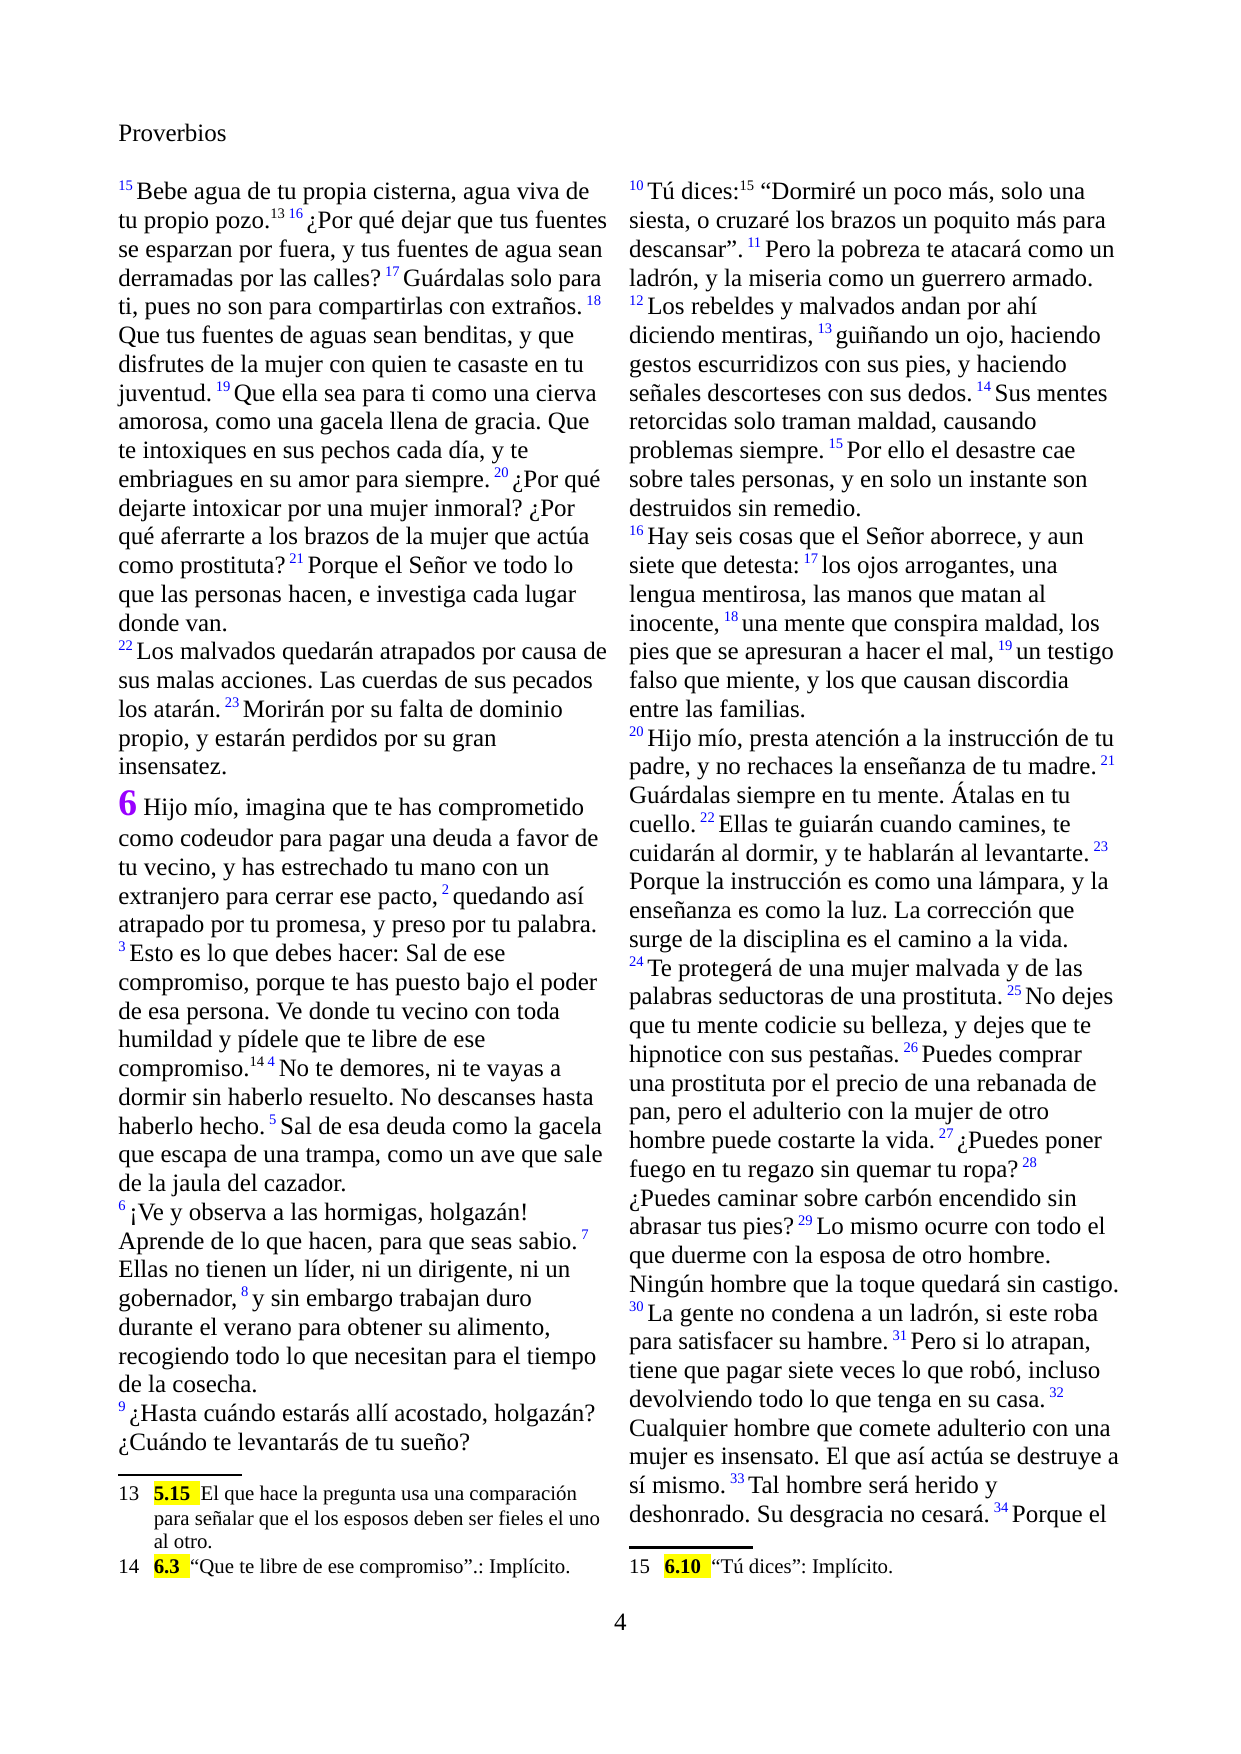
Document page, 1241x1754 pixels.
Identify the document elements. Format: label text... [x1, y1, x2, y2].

text 9 ¿Hasta cuándo estarás allí acostado, holgazán? ¿Cuándo te levantarás de tu sueño? [118, 1398, 611, 1456]
text 16 Hay seis cosas que el Señor aborrece, y aun siete que detesta: 17 los ojos arrogantes, una lengua mentirosa, las manos que matan al inocente, 18 una mente que conspira maldad, los pies que se apresuran a hacer el mal, 19 un testigo falso que miente, y los que causan discordia entre las familias. [629, 521, 1122, 723]
text 15 Bebe agua de tu propia cisterna, agua viva de tu propio pozo. 16 ¿Por qué dejar que tus fuentes se esparzan por fuera, y tus fuentes de agua sean derramadas por las calles? 17 Guárdalas solo para ti, pues no son para compartirlas con extraños. 18 Que tus fuentes de aguas sean benditas, y que disfrutes de la mujer con quien te casaste en tu juventud. 19 Que ella sea para ti como una cierva amorosa, como una gacela llena de gracia. Que te intoxiques en sus pechos cada día, y te embriagues en su amor para siempre. 20 ¿Por qué dejarte intoxicar por una mujer inmoral? ¿Por qué aferrarte a los brazos de la mujer que actúa como prostituta? 21 Porque el Señor ve todo lo que las personas hacen, e investiga cada lugar donde van. [118, 176, 611, 636]
text 10 Tú dices: “Dormiré un poco más, solo una siesta, o cruzaré los brazos un poquito más para descansar”. 11 Pero la pobreza te atacará como un ladrón, y la miseria como un guerrero armado. [629, 176, 1122, 291]
text 6 ¡Ve y observa a las hormigas, holgazán! Aprende de lo que hacen, para que seas sabio. 7 Ellas no tienen un líder, ni un dirigente, ni un gobernador, 8 y sin embargo trabajan duro durante el verano para obtener su alimento, recogiendo todo lo que necesitan para el tiempo de la cosecha. [118, 1197, 611, 1398]
text 6 Hijo mío, imagina que te has comprometido como codeudor para pagar una deuda a favor de tu vecino, y has estrechado tu mano con un extranjero para cerrar ese pacto, 2 quedando así atrapado por tu promesa, y preso por tu palabra. [118, 780, 611, 938]
text 24 Te protegerá de una mujer malvada y de las palabras seductoras de una prostituta. 25 No dejes que tu mente codicie su belleza, y dejes que te hipnotice con sus pestañas. 26 Puedes comprar una prostituta por el precio de una rebanada de pan, pero el adulterio con la mujer de otro hombre puede costarte la vida. 27 ¿Puedes poner fuego en tu regazo sin quemar tu ropa? 28 ¿Puedes caminar sobre carbón encendido sin abrasar tus pies? 29 Lo mismo ocurre con todo el que duerme con la esposa de otro hombre. Ningún hombre que la toque quedará sin castigo. 30 La gente no condena a un ladrón, si este roba para satisfacer su hambre. 31 Pero si lo atrapan, tiene que pagar siete veces lo que robó, incluso devolviendo todo lo que tenga en su casa. 32 Cualquier hombre que comete adulterio con una mujer es insensato. El que así actúa se destruye a sí mismo. 33 Tal hombre será herido y deshonrado. Su desgracia no cesará. 34 Porque el [629, 953, 1122, 1528]
text 6.3 “Que te libre de ese compromiso”.: Implícito. [118, 1553, 611, 1578]
text 5.15 El que hace la pregunta usa una comparación para señalar que el los esposos deben ser fieles el uno al otro. [118, 1481, 611, 1553]
text 12 Los rebeldes y malvados andan por ahí diciendo mentiras, 13 guiñando un ojo, haciendo gestos escurridizos con sus pies, y haciendo señales descorteses con sus dedos. 14 Sus mentes retorcidas solo traman maldad, causando problemas siempre. 15 Por ello el desastre cae sobre tales personas, y en solo un instante son destruidos sin remedio. [629, 291, 1122, 521]
text 6.10 “Tú dices”: Implícito. [629, 1553, 1122, 1578]
text 3 Esto es lo que debes hacer: Sal de ese compromiso, porque te has puesto bajo el poder de esa persona. Ve donde tu vecino con toda humildad y pídele que te libre de ese compromiso. 4 No te demores, ni te vayas a dormir sin haberlo resuelto. No descanses hasta haberlo hecho. 5 Sal de esa deuda como la gacela que escapa de una trampa, como un ave que sale de la jaula del cazador. [118, 938, 611, 1197]
text 20 Hijo mío, presta atención a la instrucción de tu padre, y no rechaces la enseñanza de tu madre. 21 Guárdalas siempre en tu mente. Átalas en tu cuello. 22 Ellas te guiarán cuando camines, te cuidarán al dormir, y te hablarán al levantarte. 23 Porque la instrucción es como una lámpara, y la enseñanza es como la luz. La corrección que surge de la disciplina es el camino a la vida. [629, 723, 1122, 953]
text 22 Los malvados quedarán atrapados por causa de sus malas acciones. Las cuerdas de sus pecados los atarán. 23 Morirán por su falta de dominio propio, y estarán perdidos por su gran insensatez. [118, 636, 611, 780]
